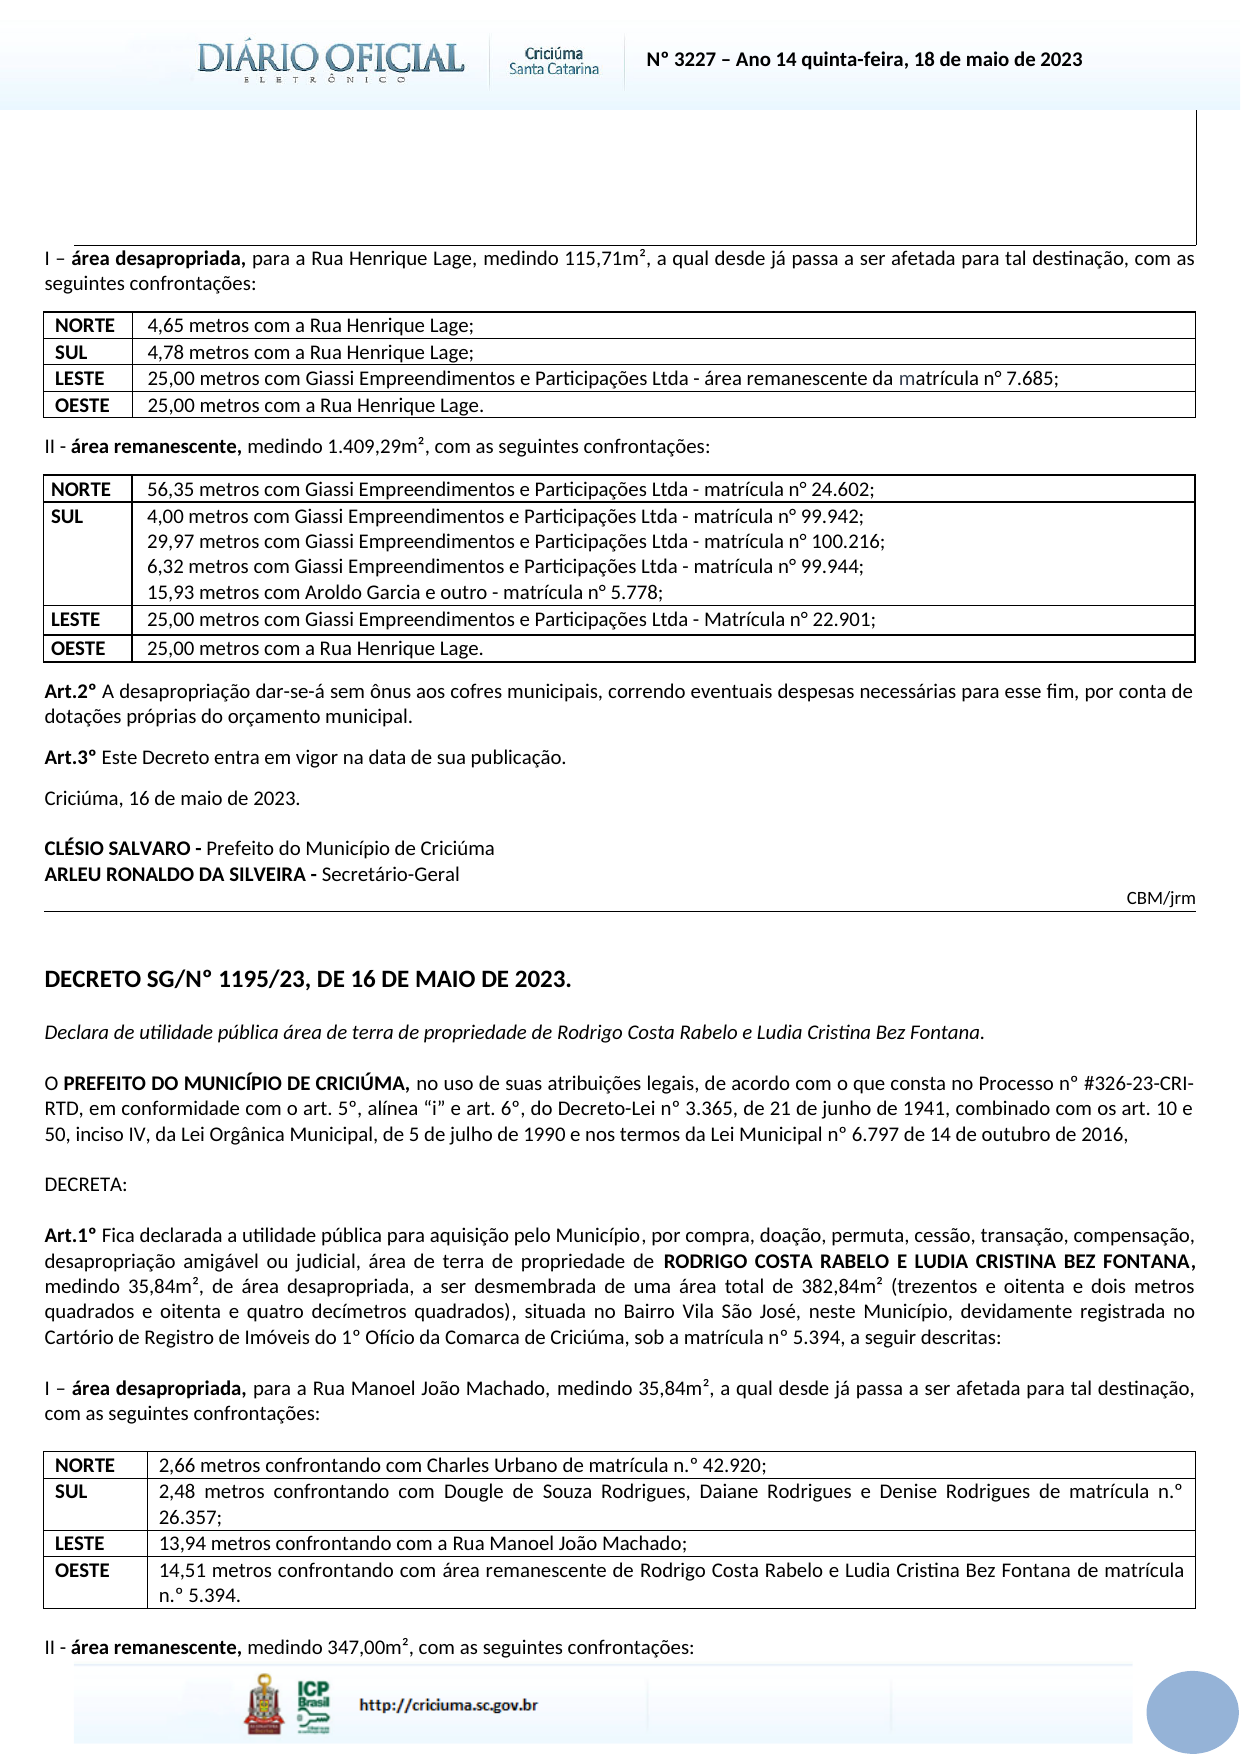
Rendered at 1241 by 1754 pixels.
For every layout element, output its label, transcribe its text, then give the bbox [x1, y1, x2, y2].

table_cell SUL [44, 339, 132, 364]
text O PREFEITO DO MUNICÍPIO DE CRICIÚMA, no uso de suas atribuições legais, de acordo com o que consta no Processo nº #326-23-CRI-RTD, em conformidade com o art. 5º, alínea “i” e art. 6º, do Decreto-Lei nº 3.365, de 21 de junho de 1941, combinado com os art. 10 e 50, inciso IV, da Lei Orgânica Municipal, de 5 de julho de 1990 e nos termos da Lei Municipal nº 6.797 de 14 de outubro de 2016, [44, 1070, 1196, 1146]
table_cell OESTE [44, 392, 132, 417]
text II - área remanescente, medindo 347,00m², com as seguintes confrontações: [44, 1634, 1196, 1660]
table_cell 25,00 metros com a Rua Henrique Lage. [133, 636, 1194, 661]
text II - área remanescente, medindo 1.409,29m², com as seguintes confrontações: [44, 433, 1196, 459]
table_cell OESTE [44, 636, 131, 661]
table_cell 4,00 metros com Giassi Empreendimentos e Participações Ltda - matrícula n° 99.942; 29,97 metros com Giassi Empreendimentos e Participações Ltda - matrícula n° 100.216; 6,32 metros com Giassi Empreendimentos e Participações Ltda - matrícula n° 99.944; 15,93 metros com Aroldo Garcia e outro - matrícula n° 5.778; [133, 503, 1194, 604]
table_cell OESTE [44, 1557, 147, 1608]
text Art.2º A desapropriação dar-se-á sem ônus aos cofres municipais, correndo eventuais despesas necessárias para esse fim, por conta de dotações próprias do orçamento municipal. [44, 678, 1196, 729]
table_cell SUL [44, 1479, 147, 1529]
table_cell 25,00 metros com a Rua Henrique Lage. [133, 392, 1195, 417]
text I – área desapropriada, para a Rua Manoel João Machado, medindo 35,84m², a qual desde já passa a ser afetada para tal destinação, com as seguintes confrontações: [44, 1375, 1196, 1426]
table_cell LESTE [44, 606, 131, 634]
table_cell 14,51 metros confrontando com área remanescente de Rodrigo Costa Rabelo e Ludia Cristina Bez Fontana de matrícula n.º 5.394. [148, 1557, 1195, 1608]
text CLÉSIO SALVARO - Prefeito do Município de Criciúma [44, 836, 1196, 861]
table_cell 25,00 metros com Giassi Empreendimentos e Participações Ltda - Matrícula n° 22.901; [133, 606, 1194, 634]
table_cell LESTE [44, 1531, 147, 1556]
table_cell 25,00 metros com Giassi Empreendimentos e Participações Ltda - área remanescente da matrícula n° 7.685; [133, 365, 1195, 391]
text ARLEU RONALDO DA SILVEIRA - Secretário-Geral [44, 861, 1196, 886]
table_header NORTE [44, 313, 132, 338]
text I – área desapropriada, para a Rua Henrique Lage, medindo 115,71m², a qual desde já passa a ser afetada para tal destinação, com as seguintes confrontações: [44, 245, 1196, 296]
table_header 2,66 metros confrontando com Charles Urbano de matrícula n.º 42.920; [148, 1452, 1195, 1478]
text Criciúma, 16 de maio de 2023. [44, 785, 1196, 810]
table_cell 4,78 metros com a Rua Henrique Lage; [133, 339, 1195, 364]
text Art.1º Fica declarada a utilidade pública para aquisição pelo Município, por compra, doação, permuta, cessão, transação, compensação, desapropriação amigável ou judicial, área de terra de propriedade de RODRIGO COSTA RABELO E LUDIA CRISTINA BEZ FONTANA, medindo 35,84m², de área desapropriada, a ser desmembrada de uma área total de 382,84m² (trezentos e oitenta e dois metros quadrados e oitenta e quatro decímetros quadrados), situada no Bairro Vila São José, neste Município, devidamente registrada no Cartório de Registro de Imóveis do 1º Ofício da Comarca de Criciúma, sob a matrícula nº 5.394, a seguir descritas: [44, 1222, 1196, 1349]
table_header NORTE [44, 476, 131, 501]
table_cell 13,94 metros confrontando com a Rua Manoel João Machado; [148, 1531, 1195, 1556]
table_header NORTE [44, 1452, 147, 1478]
table_cell 2,48 metros confrontando com Dougle de Souza Rodrigues, Daiane Rodrigues e Denise Rodrigues de matrícula n.º 26.357; [148, 1479, 1195, 1529]
table_cell LESTE [44, 365, 132, 391]
text CBM/jrm [44, 886, 1196, 911]
table_cell SUL [44, 503, 131, 604]
text Declara de utilidade pública área de terra de propriedade de Rodrigo Costa Rabelo e Ludia Cristina Bez Fontana. [44, 1019, 1196, 1044]
table_header 4,65 metros com a Rua Henrique Lage; [133, 313, 1195, 338]
text DECRETO SG/Nº 1195/23, DE 16 DE MAIO DE 2023. [44, 963, 1196, 994]
text Art.3º Este Decreto entra em vigor na data de sua publicação. [44, 744, 1196, 769]
text DECRETA: [44, 1172, 1196, 1197]
table_header 56,35 metros com Giassi Empreendimentos e Participações Ltda - matrícula n° 24.602; [133, 476, 1194, 501]
